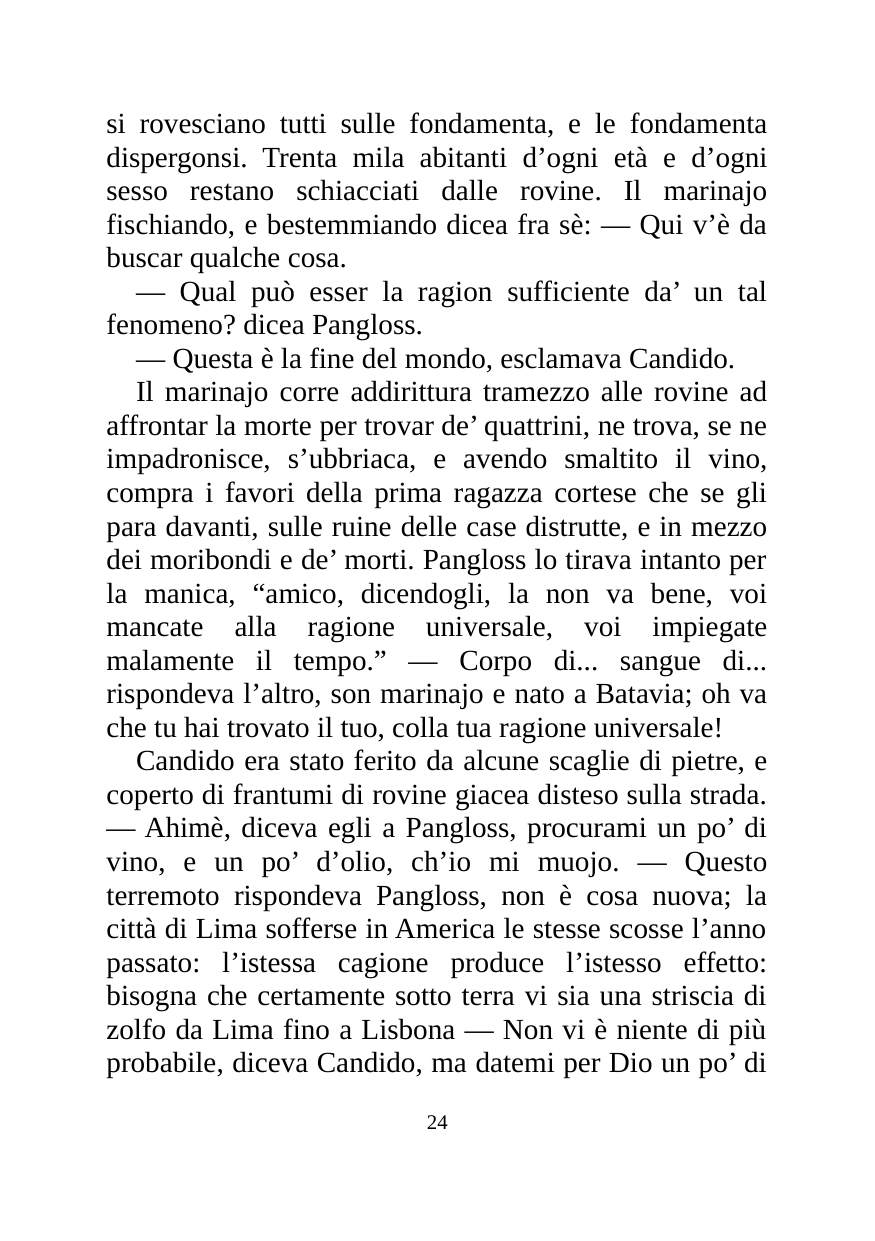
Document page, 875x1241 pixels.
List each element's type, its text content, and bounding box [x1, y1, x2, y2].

text Il marinajo corre addirittura tramezzo alle rovine ad affrontar la morte per trovar de’ quattrini, ne trova, se ne impadronisce, s’ubbriaca, e avendo smaltito il vino, compra i favori della prima ragazza cortese che se gli para davanti, sulle ruine delle case distrutte, e in mezzo dei moribondi e de’ morti. Pangloss lo tirava intanto per la manica, “amico, dicendogli, la non va bene, voi mancate alla ragione universale, voi impiegate malamente il tempo.” — Corpo di... sangue di... rispondeva l’altro, son marinajo e nato a Batavia; oh va che tu hai trovato il tuo, colla tua ragione universale! [106, 374, 768, 743]
text — Qual può esser la ragion sufficiente da’ un tal fenomeno? dicea Pangloss. [106, 274, 768, 341]
text si rovesciano tutti sulle fondamenta, e le fondamenta dispergonsi. Trenta mila abitanti d’ogni età e d’ogni sesso restano schiacciati dalle rovine. Il marinajo fischiando, e bestemmiando dicea fra sè: — Qui v’è da buscar qualche cosa. [106, 106, 768, 274]
text — Questa è la fine del mondo, esclamava Candido. [106, 341, 768, 374]
text Candido era stato ferito da alcune scaglie di pietre, e coperto di frantumi di rovine giacea disteso sulla strada. — Ahimè, diceva egli a Pangloss, procurami un po’ di vino, e un po’ d’olio, ch’io mi muojo. — Questo terremoto rispondeva Pangloss, non è cosa nuova; la città di Lima sofferse in America le stesse scosse l’anno passato: l’istessa cagione produce l’istesso effetto: bisogna che certamente sotto terra vi sia una striscia di zolfo da Lima fino a Lisbona — Non vi è niente di più probabile, diceva Candido, ma datemi per Dio un po’ di [106, 743, 768, 1079]
